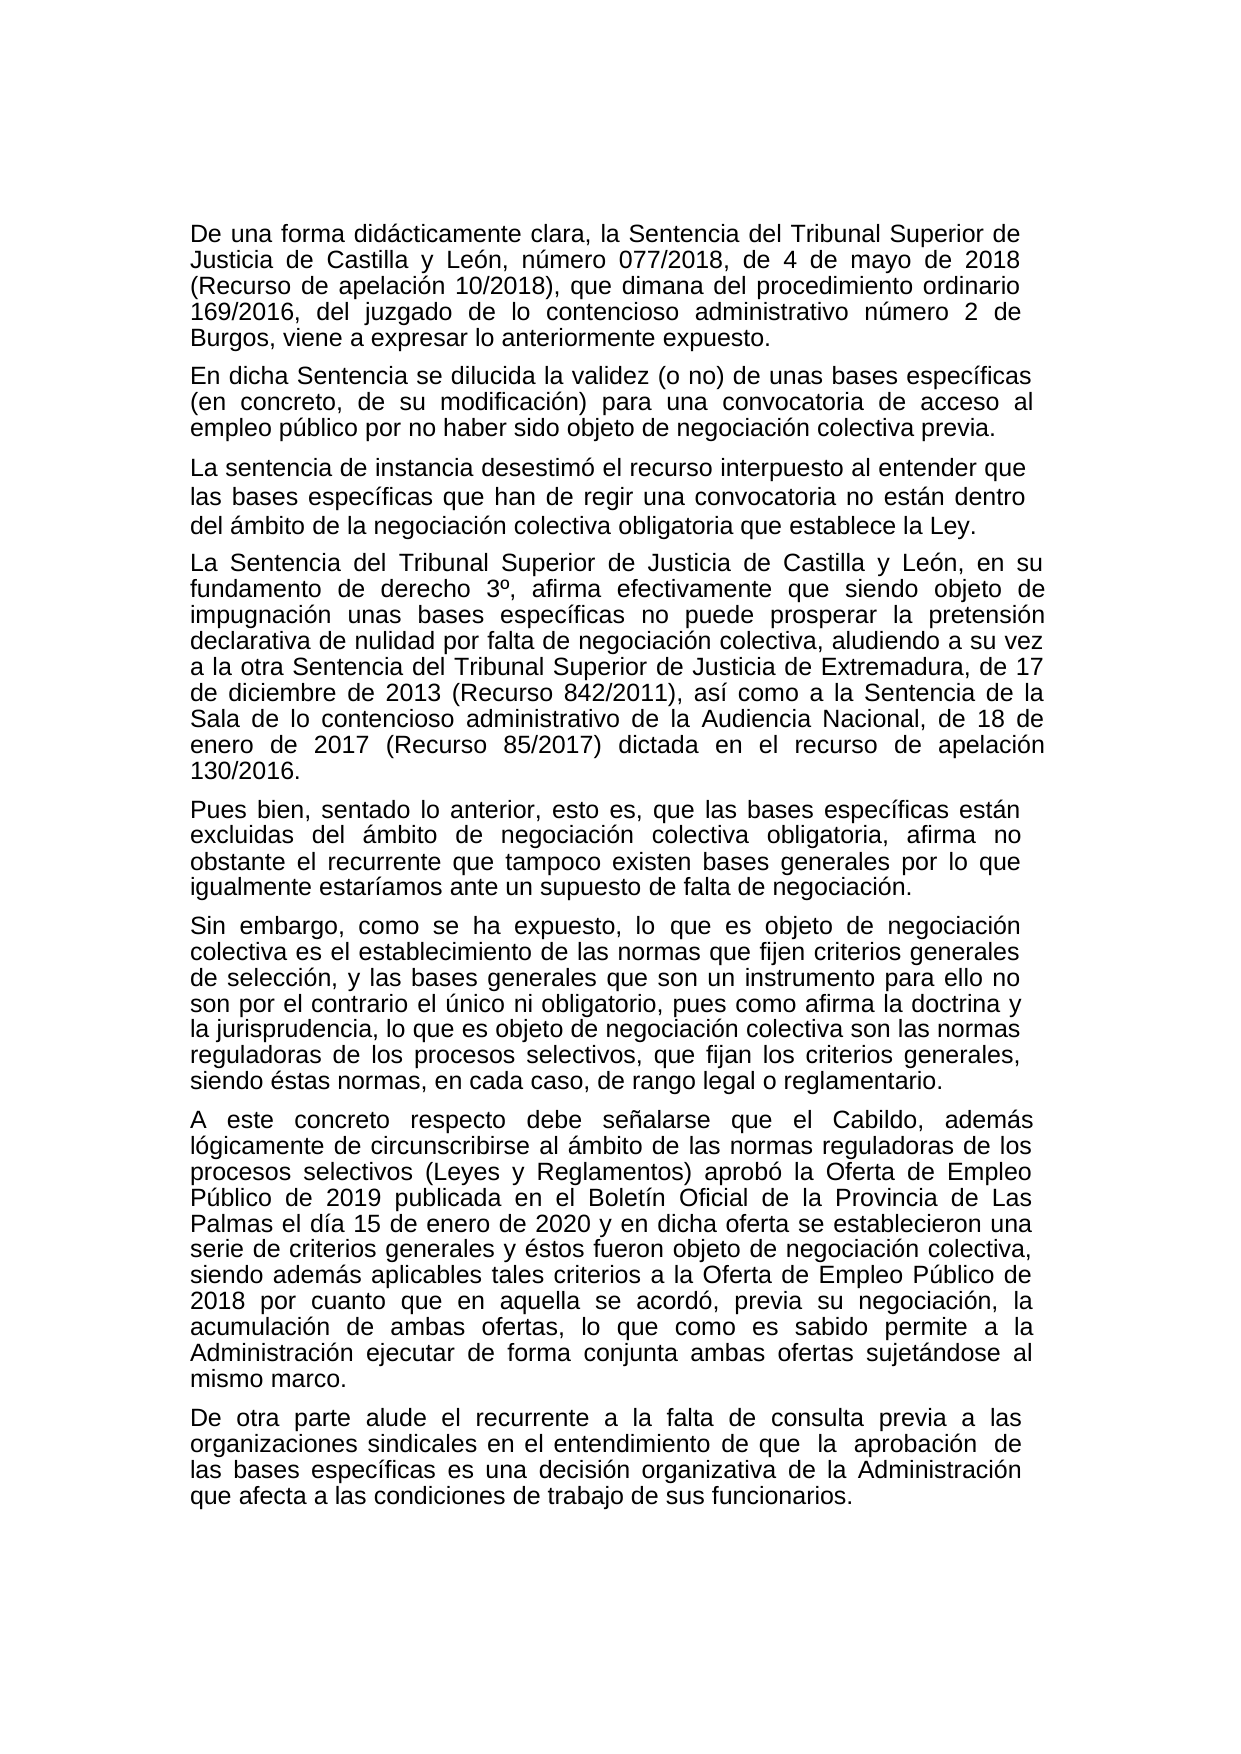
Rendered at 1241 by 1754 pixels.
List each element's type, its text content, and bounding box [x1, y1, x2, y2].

text En dicha Sentencia se dilucida la validez (o no) de unas bases específicas (en concreto, de su modificación) para una convocatoria de acceso al empleo público por no haber sido objeto de negociación colectiva previa. [190, 364, 1034, 442]
text La Sentencia del Tribunal Superior de Justicia de Castilla y León, en su fundamento de derecho 3º, afirma efectivamente que siendo objeto de impugnación unas bases específicas no puede prosperar la pretensión declarativa de nulidad por falta de negociación colectiva, aludiendo a su vez a la otra Sentencia del Tribunal Superior de Justicia de Extremadura, de 17 de diciembre de 2013 (Recurso 842/2011), así como a la Sentencia de la Sala de lo contencioso administrativo de la Audiencia Nacional, de 18 de enero de 2017 (Recurso 85/2017) dictada en el recurso de apelación 130/2016. [190, 551, 1045, 784]
text La sentencia de instancia desestimó el recurso interpuesto al entender que las bases específicas que han de regir una convocatoria no están dentro del ámbito de la negociación colectiva obligatoria que establece la Ley. [190, 453, 1027, 539]
text De una forma didácticamente clara, la Sentencia del Tribunal Superior de Justicia de Castilla y León, número 077/2018, de 4 de mayo de 2018 (Recurso de apelación 10/2018), que dimana del procedimiento ordinario 169/2016, del juzgado de lo contencioso administrativo número 2 de Burgos, viene a expresar lo anteriormente expuesto. [190, 222, 1022, 351]
text De otra parte alude el recurrente a la falta de consulta previa a las organizaciones sindicales en el entendimiento de que la aprobación de las bases específicas es una decisión organizativa de la Administración que afecta a las condiciones de trabajo de sus funcionarios. [190, 1406, 1022, 1509]
text A este concreto respecto debe señalarse que el Cabildo, además lógicamente de circunscribirse al ámbito de las normas reguladoras de los procesos selectivos (Leyes y Reglamentos) aprobó la Oferta de Empleo Público de 2019 publicada en el Boletín Oficial de la Provincia de Las Palmas el día 15 de enero de 2020 y en dicha oferta se establecieron una serie de criterios generales y éstos fueron objeto de negociación colectiva, siendo además aplicables tales criterios a la Oferta de Empleo Público de 2018 por cuanto que en aquella se acordó, previa su negociación, la acumulación de ambas ofertas, lo que como es sabido permite a la Administración ejecutar de forma conjunta ambas ofertas sujetándose al mismo marco. [190, 1108, 1034, 1393]
text Sin embargo, como se ha expuesto, lo que es objeto de negociación colectiva es el establecimiento de las normas que fijen criterios generales de selección, y las bases generales que son un instrumento para ello no son por el contrario el único ni obligatorio, pues como afirma la doctrina y la jurisprudencia, lo que es objeto de negociación colectiva son las normas reguladoras de los procesos selectivos, que fijan los criterios generales, siendo éstas normas, en cada caso, de rango legal o reglamentario. [190, 914, 1022, 1095]
text Pues bien, sentado lo anterior, esto es, que las bases específicas están excluidas del ámbito de negociación colectiva obligatoria, afirma no obstante el recurrente que tampoco existen bases generales por lo que igualmente estaríamos ante un supuesto de falta de negociación. [190, 797, 1022, 901]
